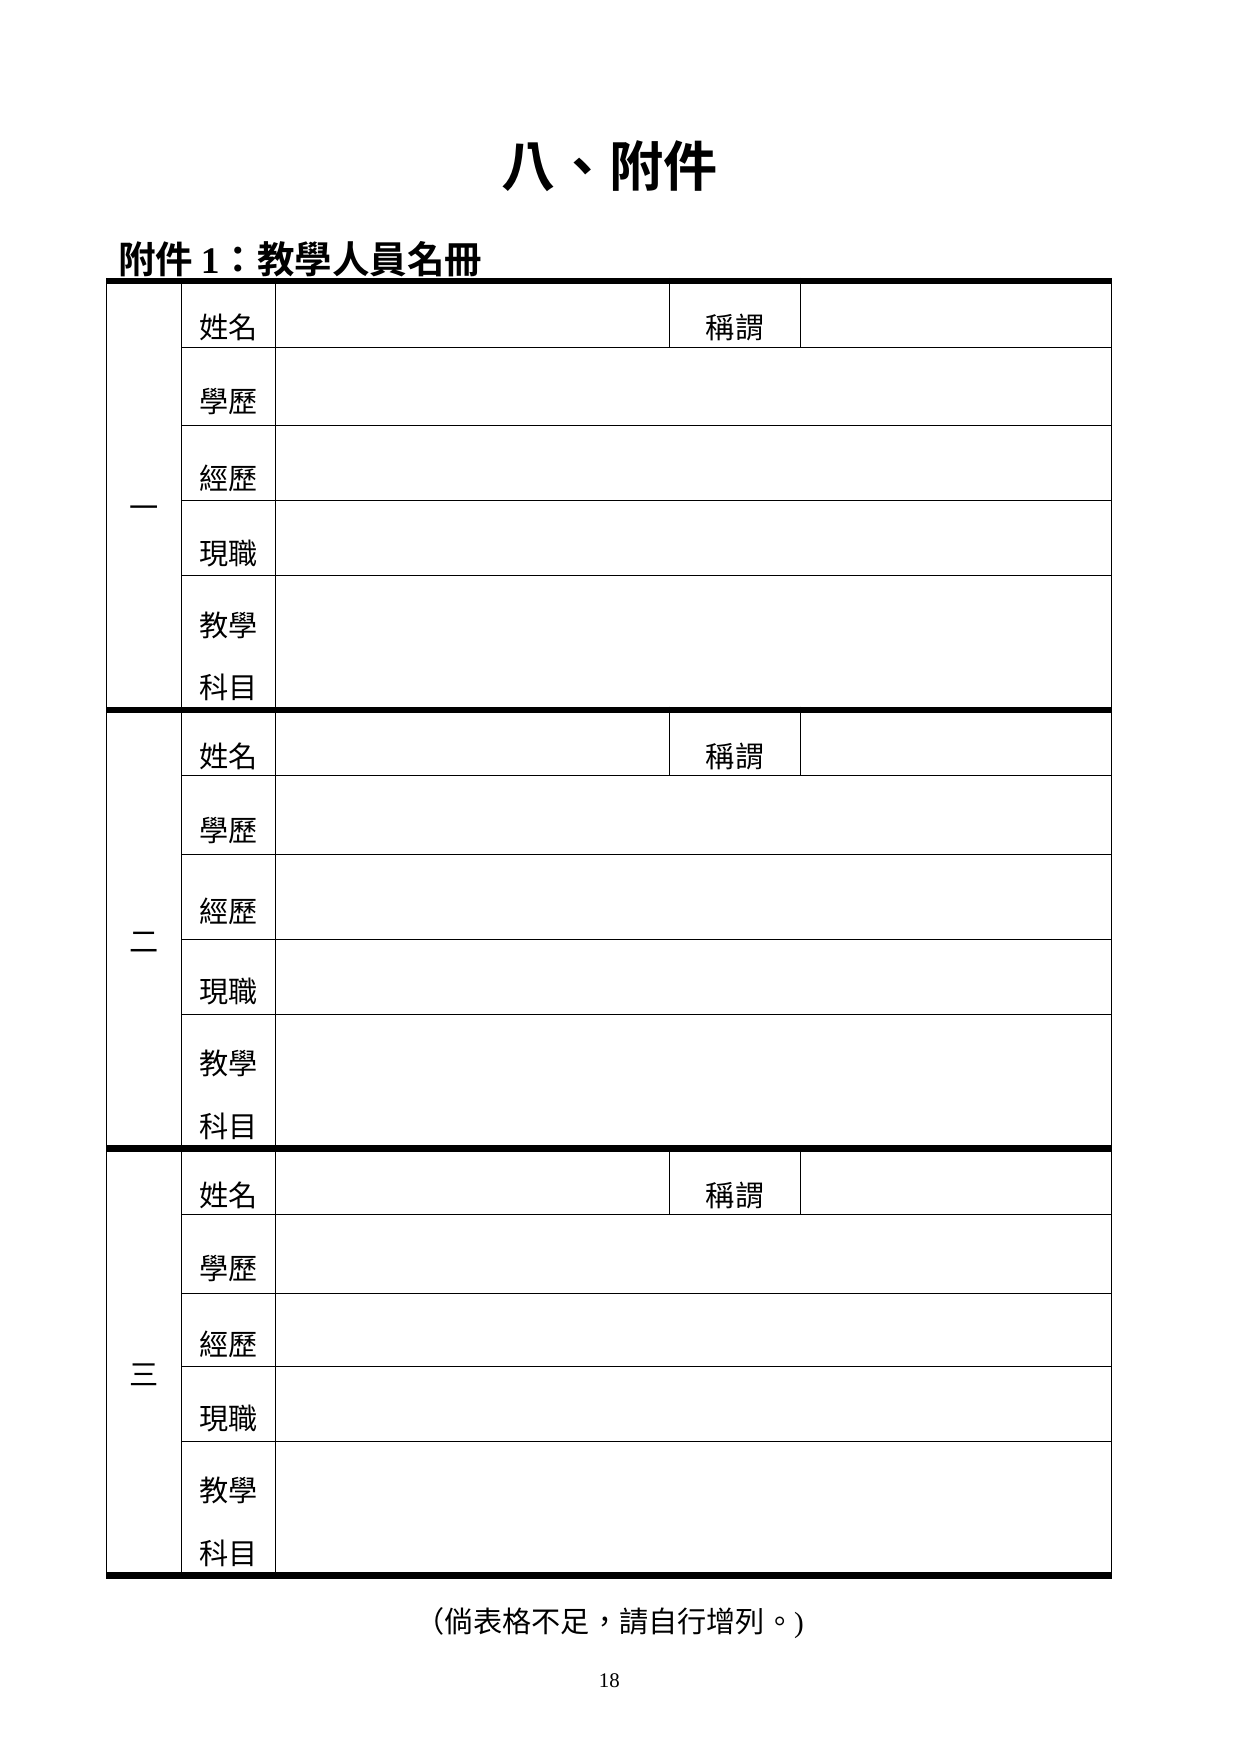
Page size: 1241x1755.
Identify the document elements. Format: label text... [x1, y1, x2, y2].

text 附件1：教學人員名冊 [118, 215, 1100, 278]
table_cell 經歷 [182, 1294, 275, 1366]
table_cell [276, 348, 1111, 425]
table_cell 現職 [182, 940, 275, 1014]
table_cell 稱謂 [670, 1152, 800, 1214]
table_cell 經歷 [182, 855, 275, 939]
table_cell [276, 940, 1111, 1014]
table_cell 姓名 [182, 713, 275, 775]
table_cell [801, 1152, 1111, 1214]
table_cell [276, 501, 1111, 575]
table_cell [276, 426, 1111, 500]
table_cell 二 [107, 713, 181, 1145]
table_header [801, 284, 1111, 347]
table_cell 教學科目 [182, 1442, 275, 1572]
table_header 稱謂 [670, 284, 800, 347]
table_cell [276, 1367, 1111, 1441]
table_cell [276, 576, 1111, 707]
table_cell [276, 1152, 669, 1214]
table_cell 教學科目 [182, 1015, 275, 1145]
table_cell 稱謂 [670, 713, 800, 775]
table_cell 經歷 [182, 426, 275, 500]
table_cell [276, 855, 1111, 939]
table_cell 學歷 [182, 348, 275, 425]
table_cell [276, 1015, 1111, 1145]
table_cell [276, 1442, 1111, 1572]
table_header 姓名 [182, 284, 275, 347]
table_cell 學歷 [182, 776, 275, 854]
text 八、附件 [118, 90, 1100, 215]
table_cell [276, 713, 669, 775]
table_cell 姓名 [182, 1152, 275, 1214]
table_cell 三 [107, 1152, 181, 1572]
table_cell 現職 [182, 501, 275, 575]
table_cell [276, 1215, 1111, 1293]
table_cell 教學科目 [182, 576, 275, 707]
table_cell [276, 1294, 1111, 1366]
table_cell [276, 776, 1111, 854]
text （倘表格不足，請自行增列。) [118, 1579, 1100, 1641]
table_cell 現職 [182, 1367, 275, 1441]
table_header 一 [107, 284, 181, 707]
table_cell 學歷 [182, 1215, 275, 1293]
table_cell [801, 713, 1111, 775]
table_header [276, 284, 669, 347]
